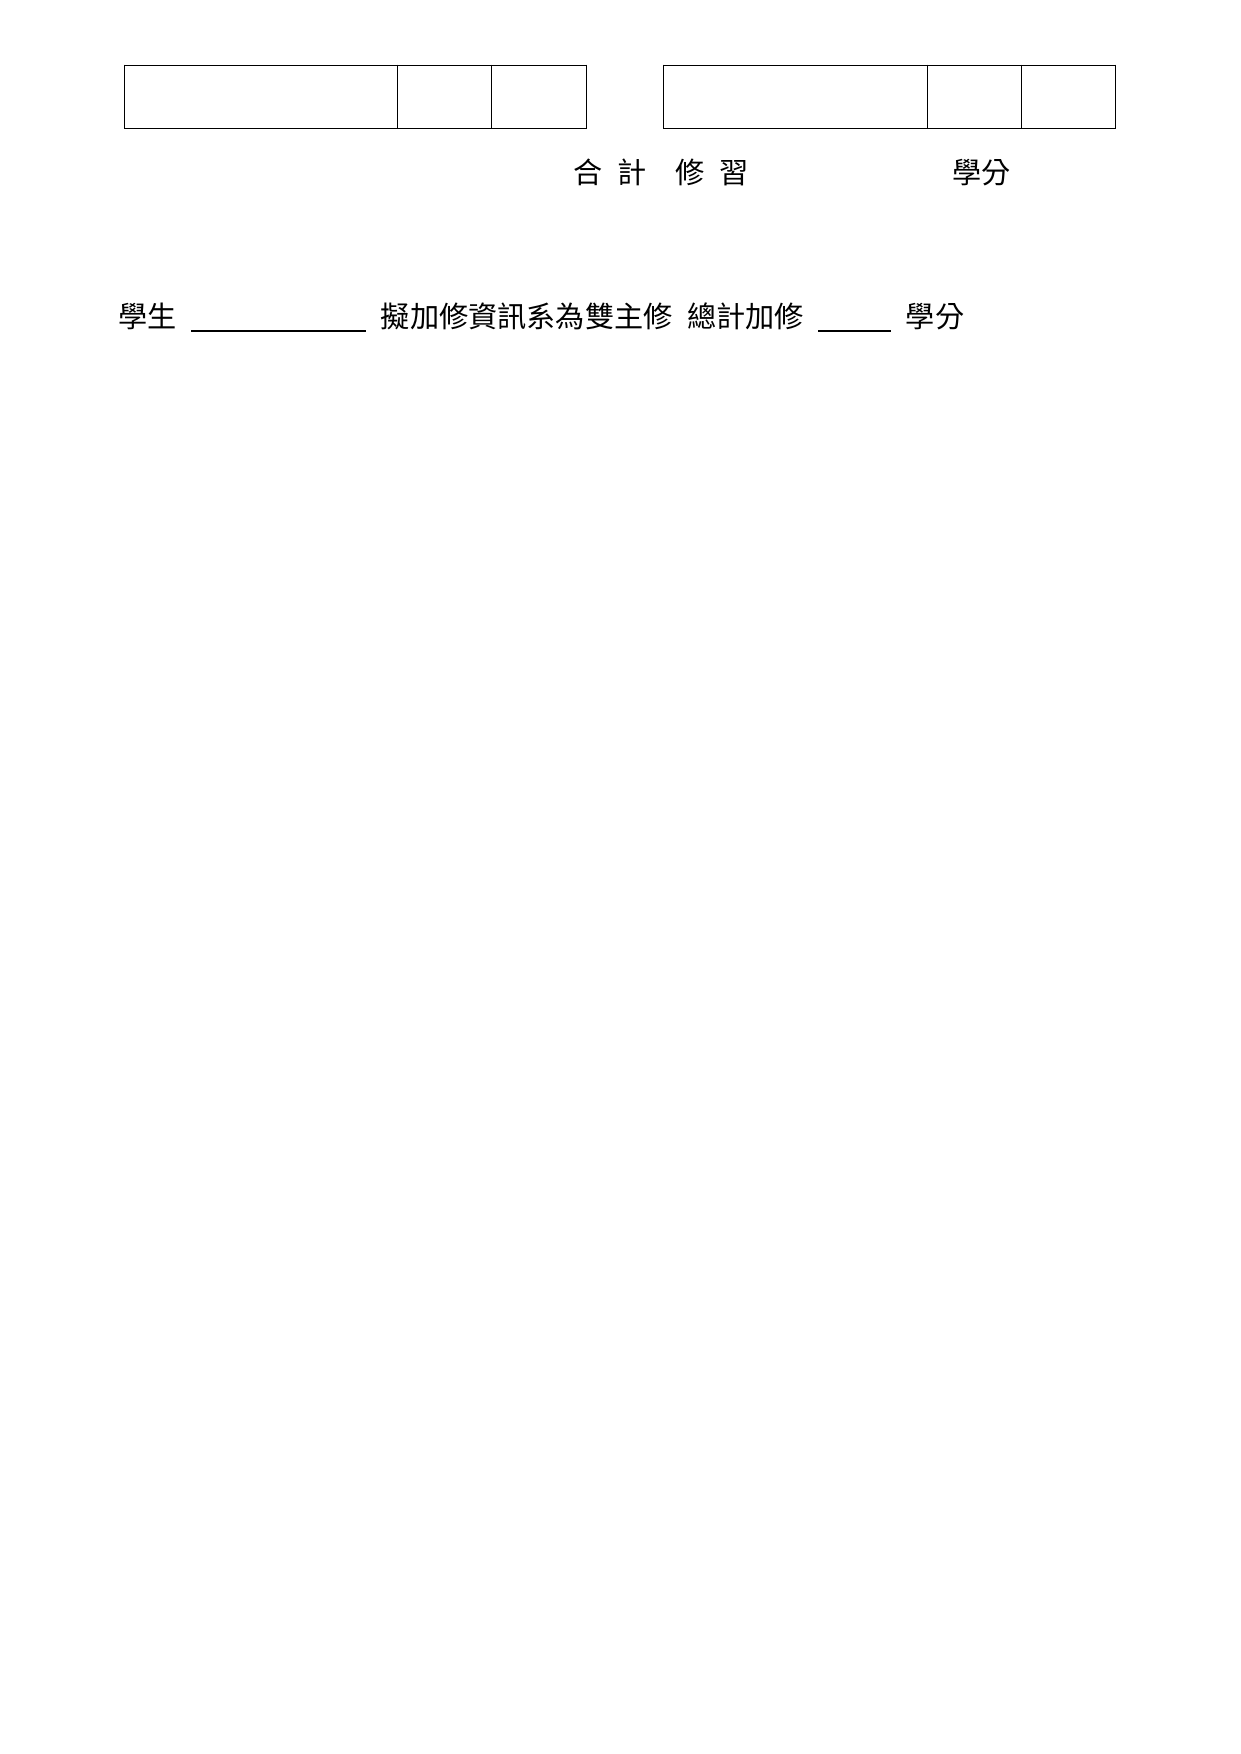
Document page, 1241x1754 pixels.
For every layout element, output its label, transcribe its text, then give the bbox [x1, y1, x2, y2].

table_cell [664, 66, 927, 128]
text 學生 擬加修資訊系為雙主修 總計加修 學分 [118, 273, 1122, 335]
table_cell [125, 66, 397, 128]
table_cell [1022, 66, 1115, 128]
table_cell [398, 66, 491, 128]
text 合 計 修 習 學分 [118, 129, 1122, 192]
table_cell [587, 65, 663, 128]
table_cell [492, 66, 586, 128]
table_cell [928, 66, 1021, 128]
